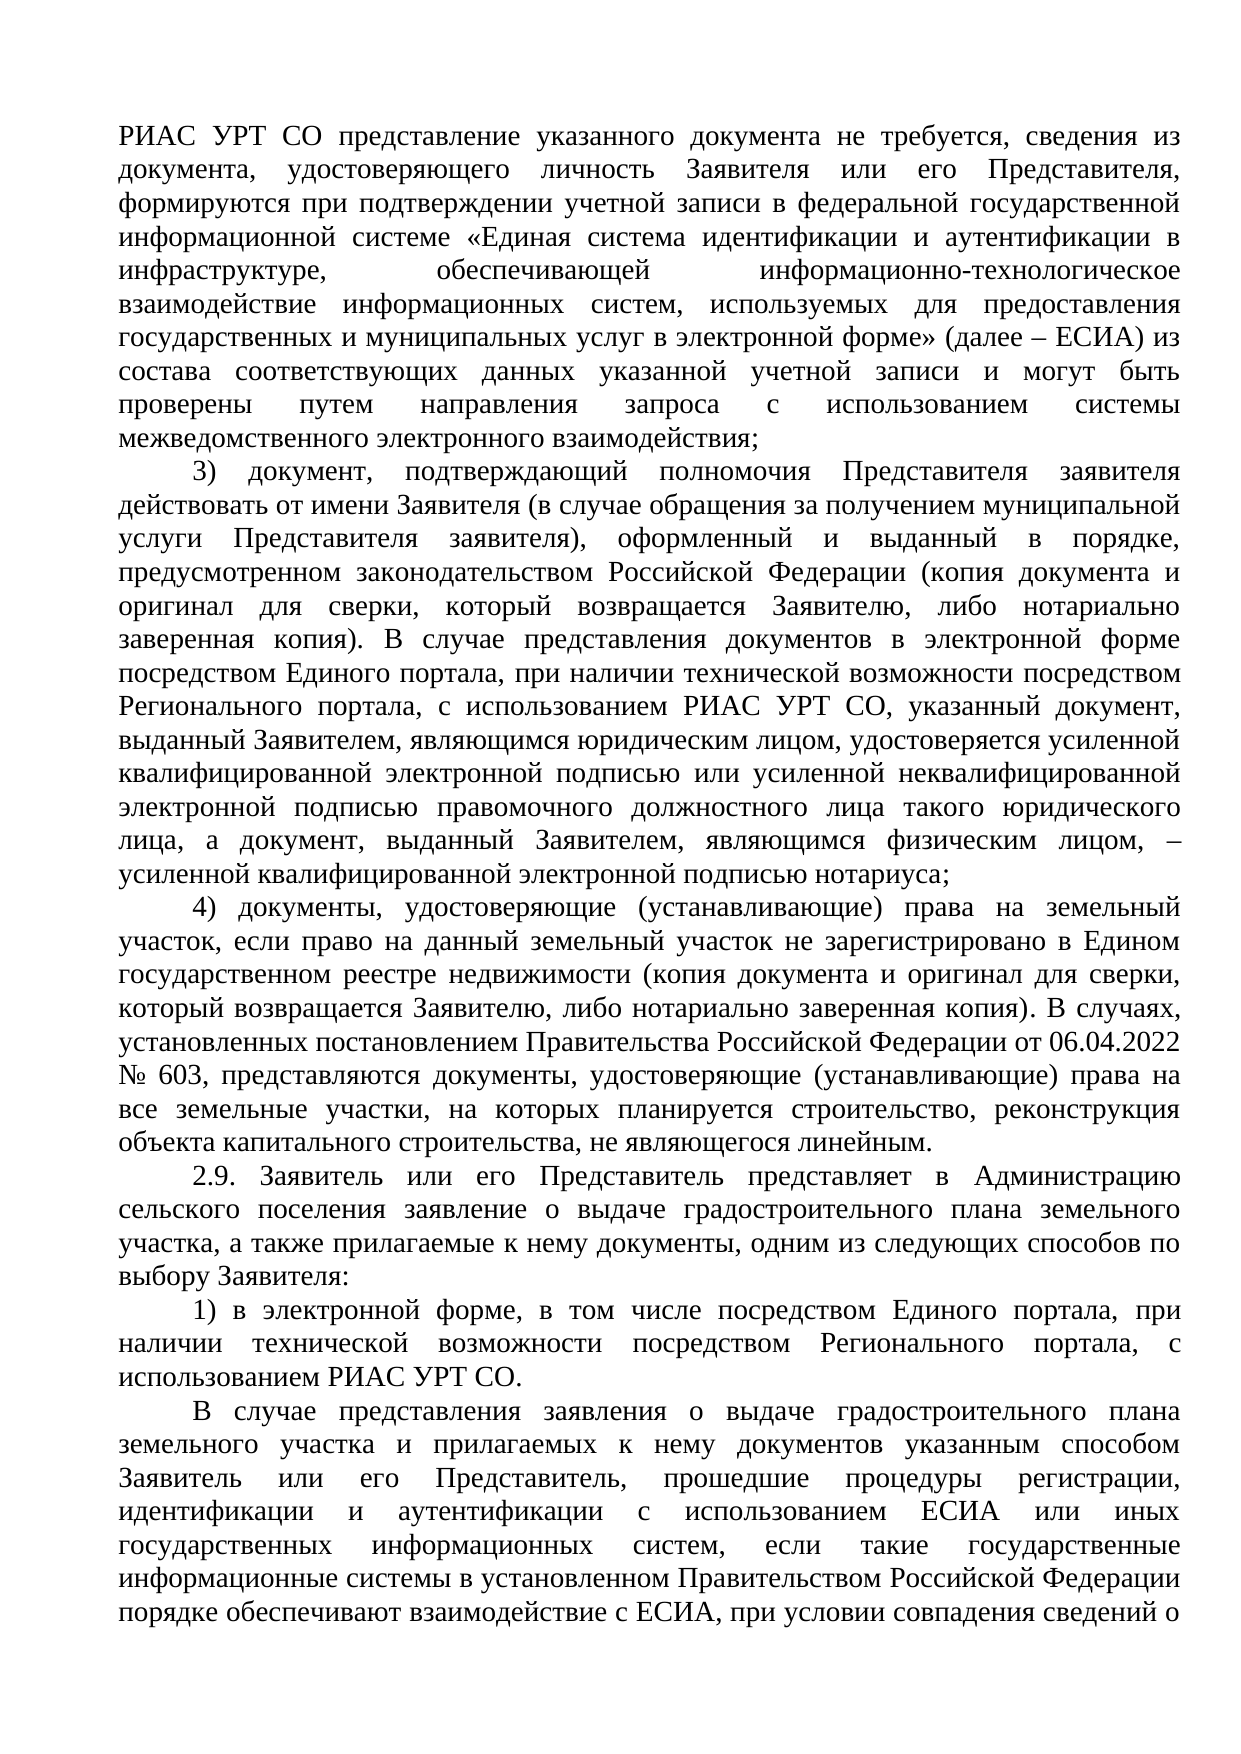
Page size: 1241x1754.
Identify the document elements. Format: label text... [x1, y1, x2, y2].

text 3) документ, подтверждающий полномочия Представителя заявителя действовать от имени Заявителя (в случае обращения за получением муниципальной услуги Представителя заявителя), оформленный и выданный в порядке, предусмотренном законодательством Российской Федерации (копия документа и оригинал для сверки, который возвращается Заявителю, либо нотариально заверенная копия). В случае представления документов в электронной форме посредством Единого портала, при наличии технической возможности посредством Регионального портала, с использованием РИАС УРТ СО, указанный документ, выданный Заявителем, являющимся юридическим лицом, удостоверяется усиленной квалифицированной электронной подписью или усиленной неквалифицированной электронной подписью правомочного должностного лица такого юридического лица, а документ, выданный Заявителем, являющимся физическим лицом, – усиленной квалифицированной электронной подписью нотариуса; [118, 453, 1181, 889]
text 1) в электронной форме, в том числе посредством Единого портала, при наличии технической возможности посредством Регионального портала, с использованием РИАС УРТ СО. [118, 1292, 1181, 1393]
text 4) документы, удостоверяющие (устанавливающие) права на земельный участок, если право на данный земельный участок не зарегистрировано в Едином государственном реестре недвижимости (копия документа и оригинал для сверки, который возвращается Заявителю, либо нотариально заверенная копия). В случаях, установленных постановлением Правительства Российской Федерации от 06.04.2022 № 603, представляются документы, удостоверяющие (устанавливающие) права на все земельные участки, на которых планируется строительство, реконструкция объекта капитального строительства, не являющегося линейным. [118, 889, 1181, 1158]
text 2.9. Заявитель или его Представитель представляет в Администрацию сельского поселения заявление о выдаче градостроительного плана земельного участка, а также прилагаемые к нему документы, одним из следующих способов по выбору Заявителя: [118, 1158, 1181, 1292]
text В случае представления заявления о выдаче градостроительного плана земельного участка и прилагаемых к нему документов указанным способом Заявитель или его Представитель, прошедшие процедуры регистрации, идентификации и аутентификации с использованием ЕСИА или иных государственных информационных систем, если такие государственные информационные системы в установленном Правительством Российской Федерации порядке обеспечивают взаимодействие с ЕСИА, при условии совпадения сведений о [118, 1393, 1181, 1627]
text РИАС УРТ СО представление указанного документа не требуется, сведения из документа, удостоверяющего личность Заявителя или его Представителя, формируются при подтверждении учетной записи в федеральной государственной информационной системе «Единая система идентификации и аутентификации в инфраструктуре, обеспечивающей информационно-технологическое взаимодействие информационных систем, используемых для предоставления государственных и муниципальных услуг в электронной форме» (далее – ЕСИА) из состава соответствующих данных указанной учетной записи и могут быть проверены путем направления запроса с использованием системы межведомственного электронного взаимодействия; [118, 118, 1181, 453]
